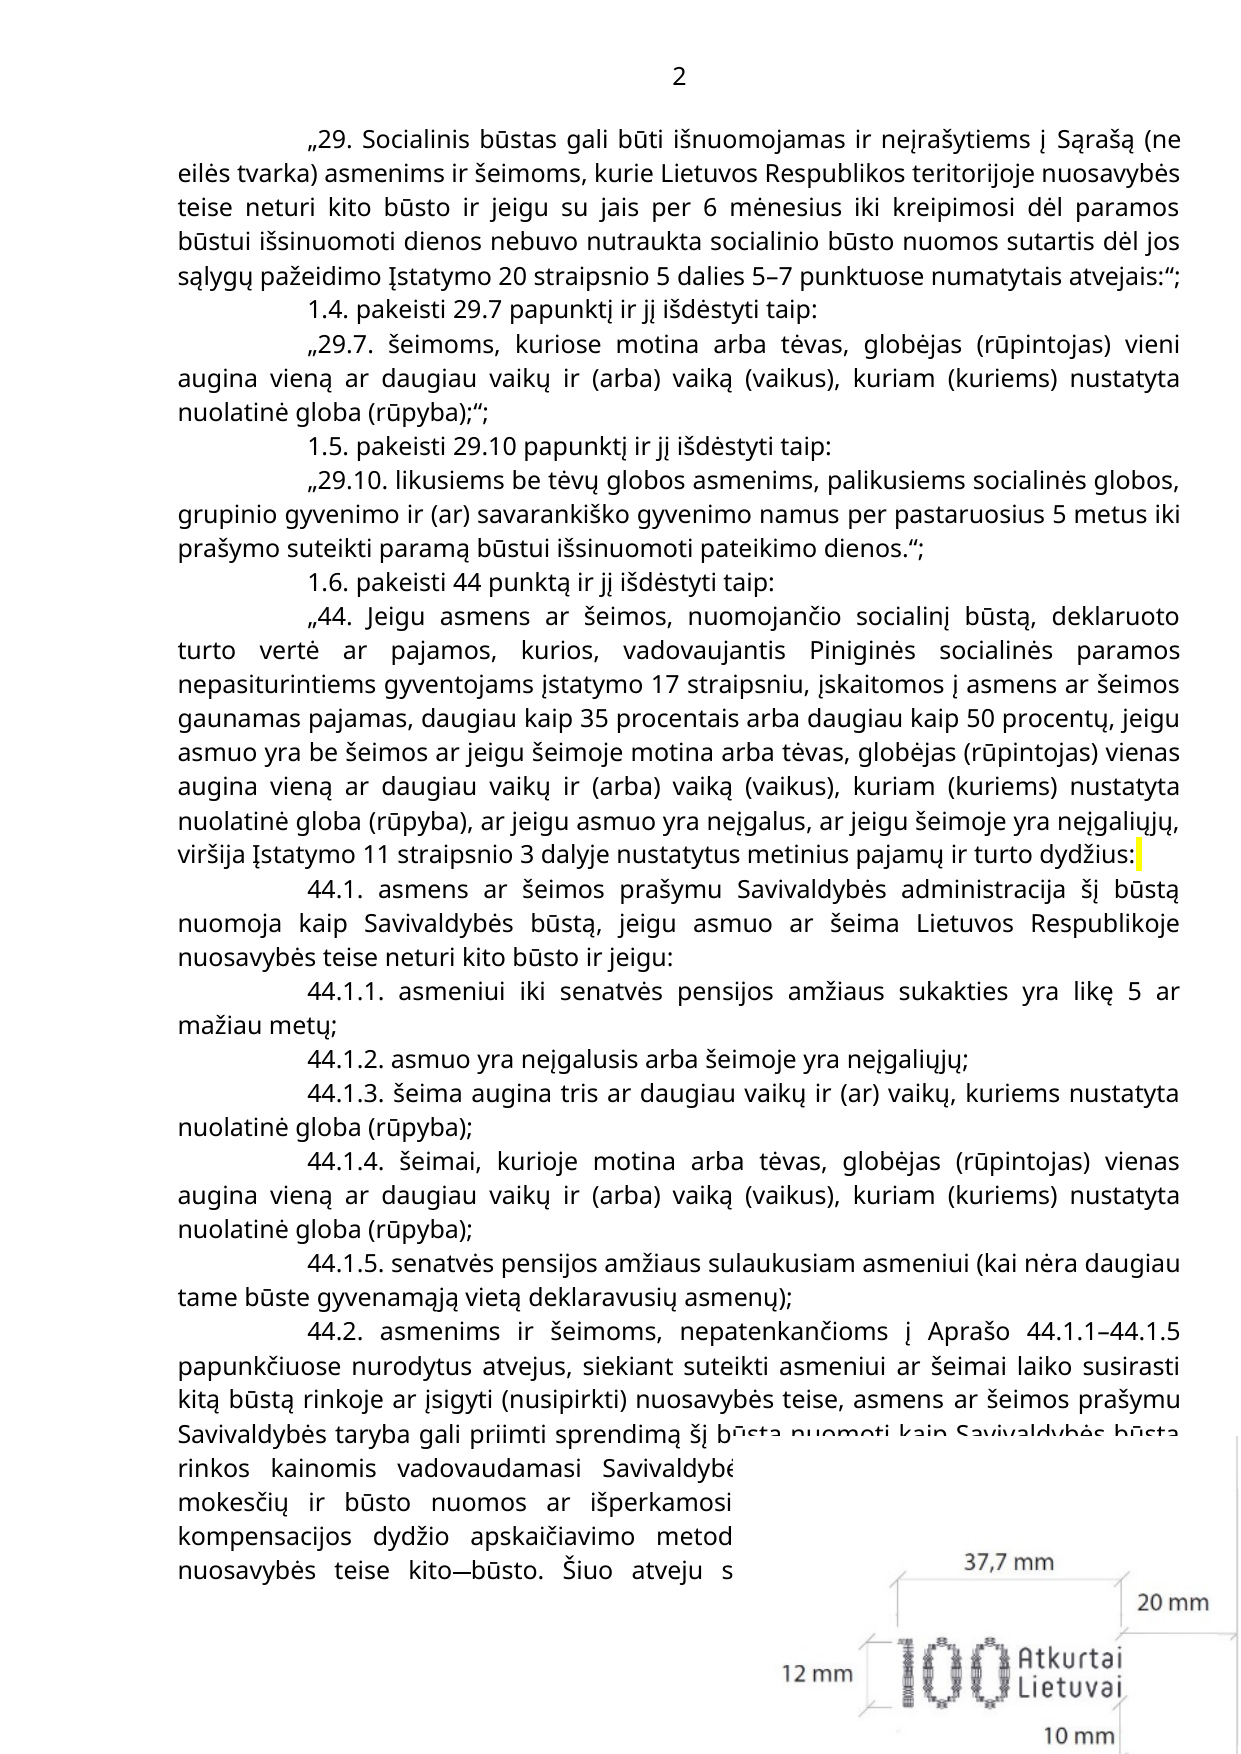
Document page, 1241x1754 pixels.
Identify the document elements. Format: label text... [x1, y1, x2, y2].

text 44.1.2. asmuo yra neįgalusis arba šeimoje yra neįgaliųjų; [177, 1042, 1181, 1076]
text 44.1.4. šeimai, kurioje motina arba tėvas, globėjas (rūpintojas) vienas augina vieną ar daugiau vaikų ir (arba) vaiką (vaikus), kuriam (kuriems) nustatyta nuolatinė globa (rūpyba); [177, 1144, 1181, 1246]
text 44.2. asmenims ir šeimoms, nepatenkančioms į Aprašo 44.1.1–44.1.5 papunkčiuose nurodytus atvejus, siekiant suteikti asmeniui ar šeimai laiko susirasti kitą būstą rinkoje ar įsigyti (nusipirkti) nuosavybės teise, asmens ar šeimos prašymu Savivaldybės taryba gali priimti sprendimą šį būstą nuomoti kaip Savivaldybės būstą rinkos kainomis vadovaudamasi Savivaldybės būsto, socialinio būsto nuomos mokesčių ir būsto nuomos ar išperkamosios būsto nuomos mokesčių dalies kompensacijos dydžio apskaičiavimo metodika, jeigu asmuo ar šeima neturi nuosavybės teise kito būsto. Šiuo atveju savivaldybės būstas rinkos kainomis [177, 1314, 1181, 1587]
text „29.7. šeimoms, kuriose motina arba tėvas, globėjas (rūpintojas) vieni augina vieną ar daugiau vaikų ir (arba) vaiką (vaikus), kuriam (kuriems) nustatyta nuolatinė globa (rūpyba);“; [177, 326, 1181, 428]
text 1.5. pakeisti 29.10 papunktį ir jį išdėstyti taip: [177, 428, 1181, 462]
text „44. Jeigu asmens ar šeimos, nuomojančio socialinį būstą, deklaruoto turto vertė ar pajamos, kurios, vadovaujantis Piniginės socialinės paramos nepasiturintiems gyventojams įstatymo 17 straipsniu, įskaitomos į asmens ar šeimos gaunamas pajamas, daugiau kaip 35 procentais arba daugiau kaip 50 procentų, jeigu asmuo yra be šeimos ar jeigu šeimoje motina arba tėvas, globėjas (rūpintojas) vienas augina vieną ar daugiau vaikų ir (arba) vaiką (vaikus), kuriam (kuriems) nustatyta nuolatinė globa (rūpyba), ar jeigu asmuo yra neįgalus, ar jeigu šeimoje yra neįgaliųjų, viršija Įstatymo 11 straipsnio 3 dalyje nustatytus metinius pajamų ir turto dydžius: [177, 599, 1181, 871]
text 44.1.1. asmeniui iki senatvės pensijos amžiaus sukakties yra likę 5 ar mažiau metų; [177, 973, 1181, 1042]
text 1.6. pakeisti 44 punktą ir jį išdėstyti taip: [177, 565, 1181, 599]
text 44.1.3. šeima augina tris ar daugiau vaikų ir (ar) vaikų, kuriems nustatyta nuolatinė globa (rūpyba); [177, 1076, 1181, 1144]
text „29. Socialinis būstas gali būti išnuomojamas ir neįrašytiems į Sąrašą (ne eilės tvarka) asmenims ir šeimoms, kurie Lietuvos Respublikos teritorijoje nuosavybės teise neturi kito būsto ir jeigu su jais per 6 mėnesius iki kreipimosi dėl paramos būstui išsinuomoti dienos nebuvo nutraukta socialinio būsto nuomos sutartis dėl jos sąlygų pažeidimo Įstatymo 20 straipsnio 5 dalies 5–7 punktuose numatytais atvejais:“; [177, 122, 1181, 292]
text 1.4. pakeisti 29.7 papunktį ir jį išdėstyti taip: [177, 292, 1181, 326]
text 44.1. asmens ar šeimos prašymu Savivaldybės administracija šį būstą nuomoja kaip Savivaldybės būstą, jeigu asmuo ar šeima Lietuvos Respublikoje nuosavybės teise neturi kito būsto ir jeigu: [177, 871, 1181, 973]
text 44.1.5. senatvės pensijos amžiaus sulaukusiam asmeniui (kai nėra daugiau tame būste gyvenamąją vietą deklaravusių asmenų); [177, 1246, 1181, 1314]
text „29.10. likusiems be tėvų globos asmenims, palikusiems socialinės globos, grupinio gyvenimo ir (ar) savarankiško gyvenimo namus per pastaruosius 5 metus iki prašymo suteikti paramą būstui išsinuomoti pateikimo dienos.“; [177, 462, 1181, 565]
